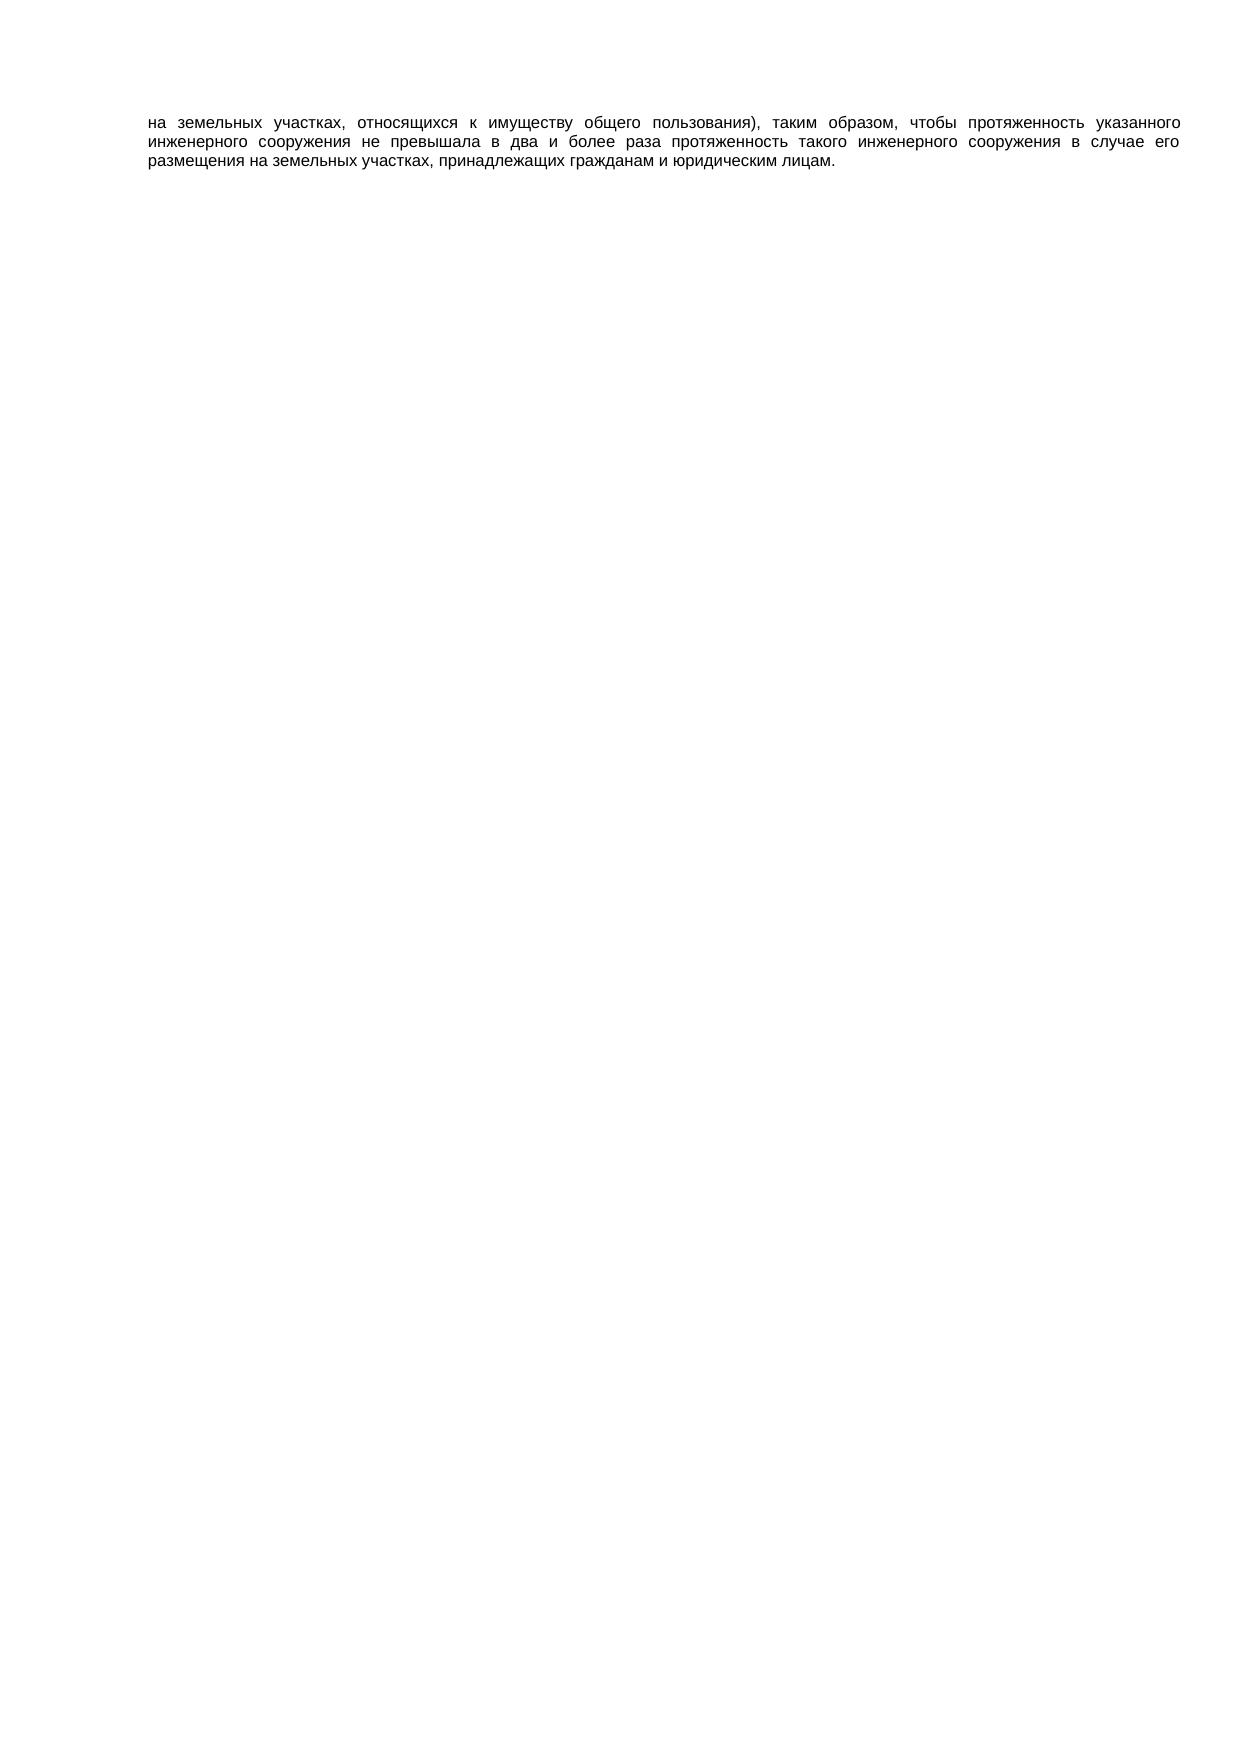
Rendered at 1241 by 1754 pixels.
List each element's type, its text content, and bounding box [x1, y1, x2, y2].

text на земельных участках, относящихся к имуществу общего пользования), таким образом, чтобы протяженность указанного инженерного сооружения не превышала в два и более раза протяженность такого инженерного сооружения в случае его размещения на земельных участках, принадлежащих гражданам и юридическим лицам. [148, 112, 1181, 170]
